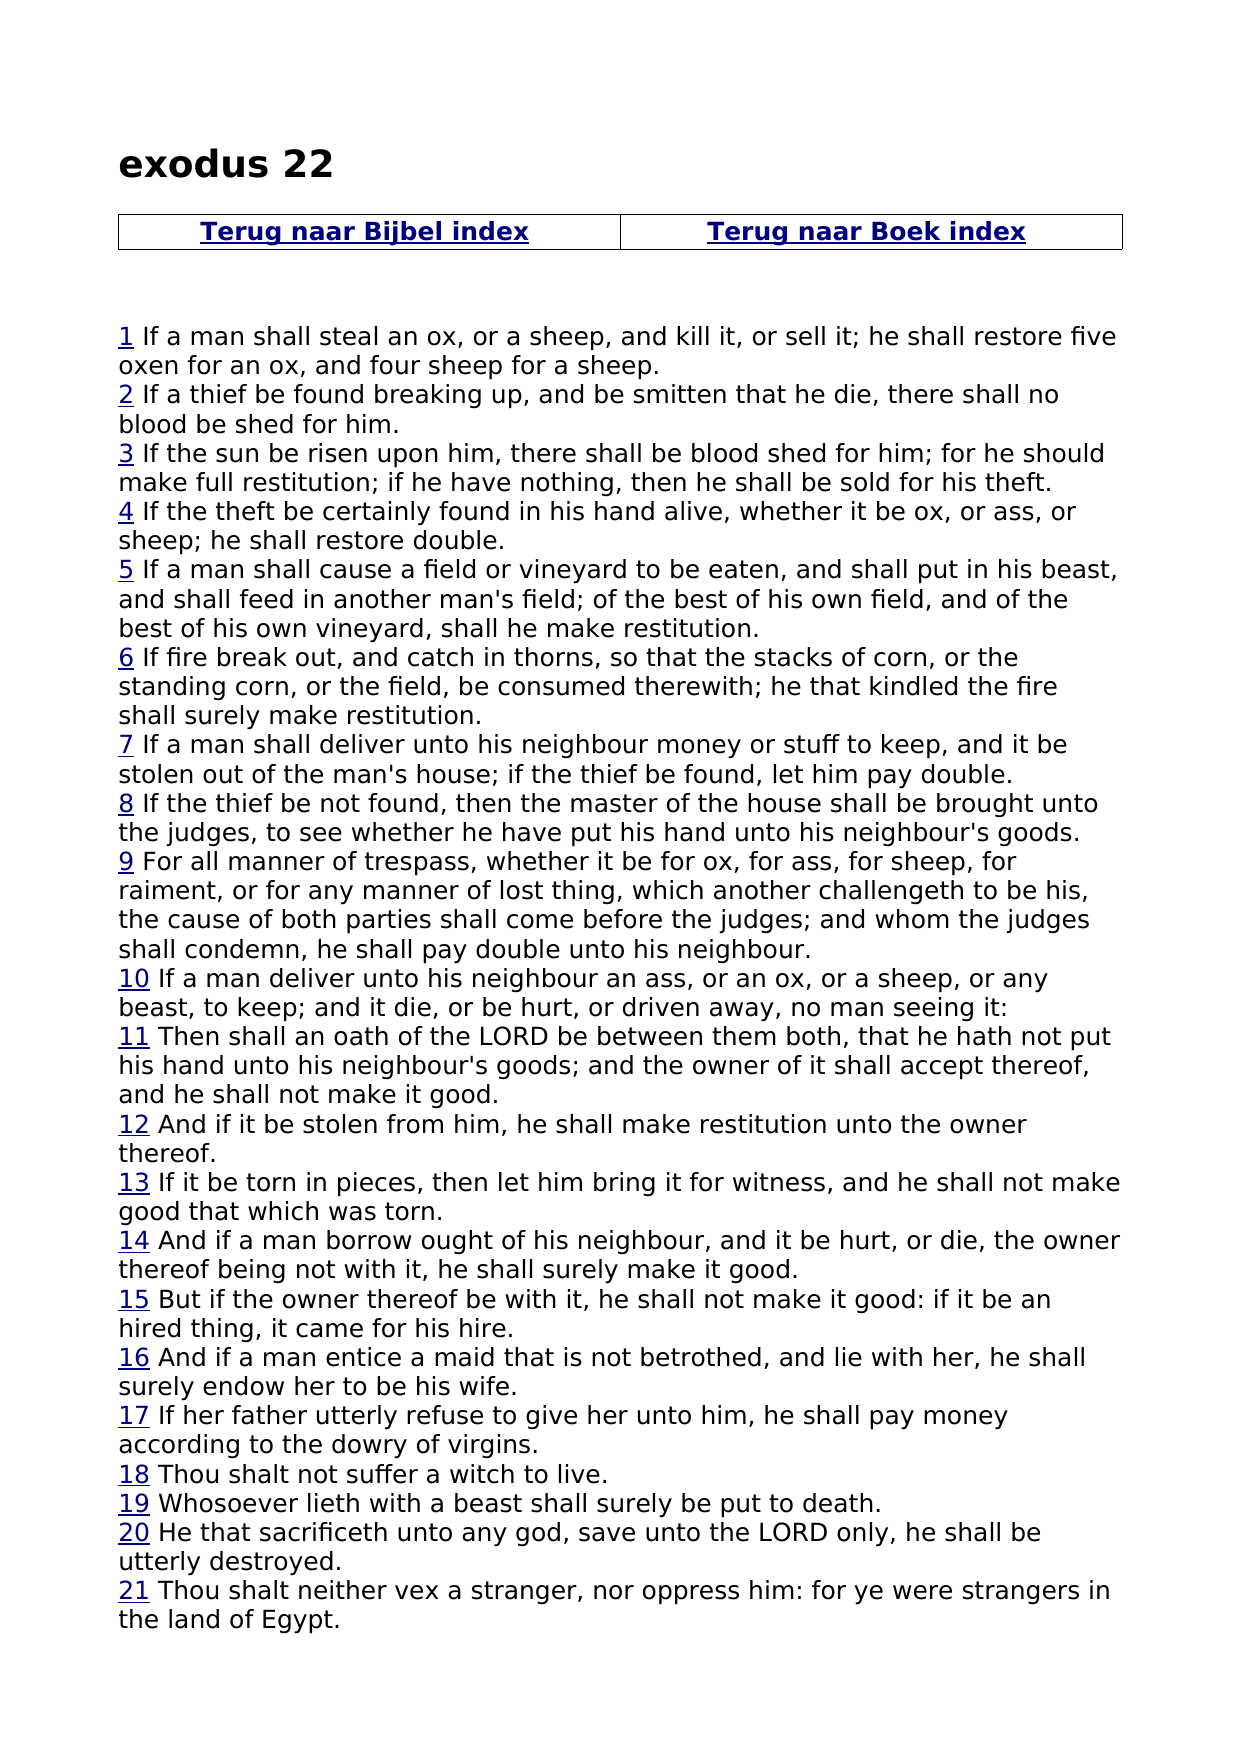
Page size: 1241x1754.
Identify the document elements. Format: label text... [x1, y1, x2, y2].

table_header Terug naar Bijbel index [119, 215, 620, 249]
table_header Terug naar Boek index [621, 215, 1122, 249]
subtitle exodus 22 [118, 143, 1122, 187]
text 1 If a man shall steal an ox, or a sheep, and kill it, or sell it; he shall restore five oxen for an ox, and four sheep for a sheep. 2 If a thief be found breaking up, and be smitten that he die, there shall no blood be shed for him. 3 If the sun be risen upon him, there shall be blood shed for him; for he should make full restitution; if he have nothing, then he shall be sold for his theft. 4 If the theft be certainly found in his hand alive, whether it be ox, or ass, or sheep; he shall restore double. 5 If a man shall cause a field or vineyard to be eaten, and shall put in his beast, and shall feed in another man's field; of the best of his own field, and of the best of his own vineyard, shall he make restitution. 6 If fire break out, and catch in thorns, so that the stacks of corn, or the standing corn, or the field, be consumed therewith; he that kindled the fire shall surely make restitution. 7 If a man shall deliver unto his neighbour money or stuff to keep, and it be stolen out of the man's house; if the thief be found, let him pay double. 8 If the thief be not found, then the master of the house shall be brought unto the judges, to see whether he have put his hand unto his neighbour's goods. 9 For all manner of trespass, whether it be for ox, for ass, for sheep, for raiment, or for any manner of lost thing, which another challengeth to be his, the cause of both parties shall come before the judges; and whom the judges shall condemn, he shall pay double unto his neighbour. 10 If a man deliver unto his neighbour an ass, or an ox, or a sheep, or any beast, to keep; and it die, or be hurt, or driven away, no man seeing it: 11 Then shall an oath of the LORD be between them both, that he hath not put his hand unto his neighbour's goods; and the owner of it shall accept thereof, and he shall not make it good. 12 And if it be stolen from him, he shall make restitution unto the owner thereof. 13 If it be torn in pieces, then let him bring it for witness, and he shall not make good that which was torn. 14 And if a man borrow ought of his neighbour, and it be hurt, or die, the owner thereof being not with it, he shall surely make it good. 15 But if the owner thereof be with it, he shall not make it good: if it be an hired thing, it came for his hire. 16 And if a man entice a maid that is not betrothed, and lie with her, he shall surely endow her to be his wife. 17 If her father utterly refuse to give her unto him, he shall pay money according to the dowry of virgins. 18 Thou shalt not suffer a witch to live. 19 Whosoever lieth with a beast shall surely be put to death. 20 He that sacrificeth unto any god, save unto the LORD only, he shall be utterly destroyed. 21 Thou shalt neither vex a stranger, nor oppress him: for ye were strangers in the land of Egypt. [118, 264, 1122, 1635]
